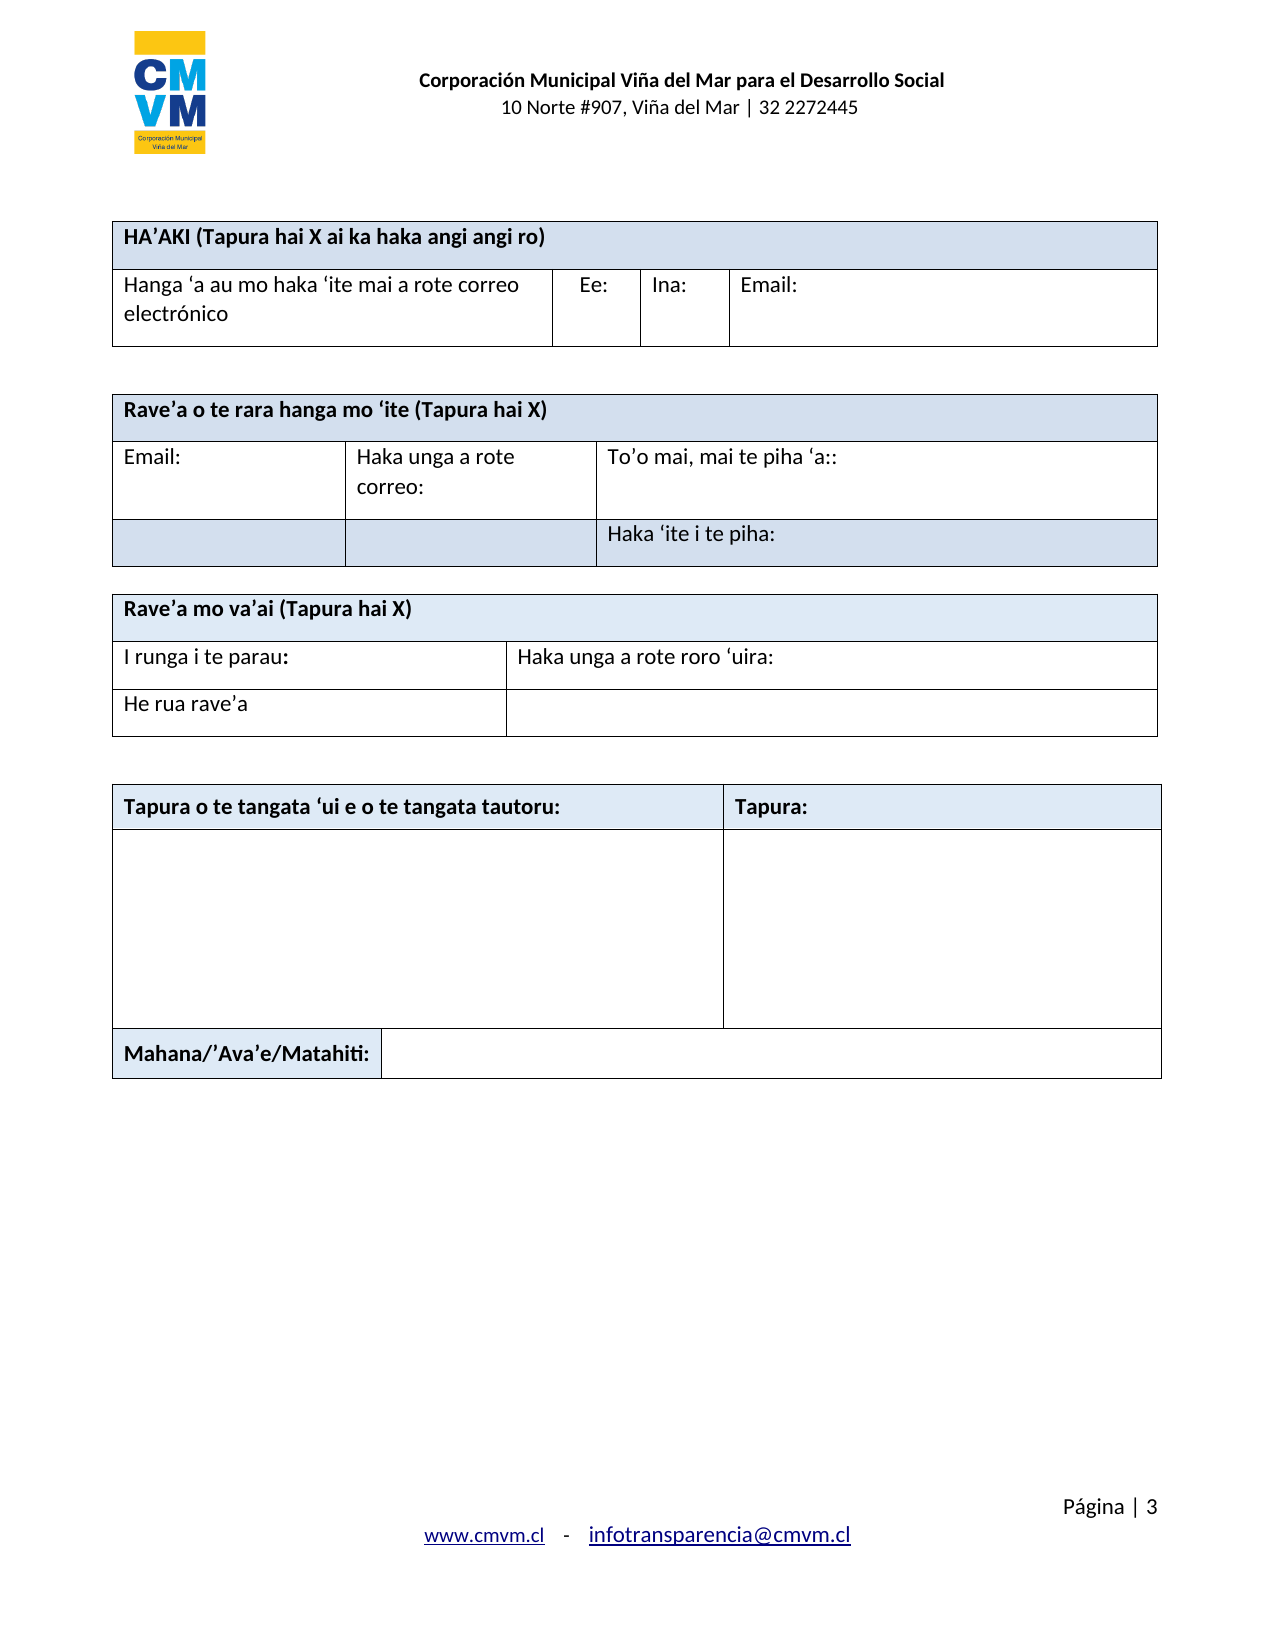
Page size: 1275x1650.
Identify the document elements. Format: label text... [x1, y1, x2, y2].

table_header Rave’a o te rara hanga mo ‘ite (Tapura hai X) [113, 395, 1157, 441]
table_cell He rua rave’a [113, 690, 506, 736]
table_header Tapura: [724, 785, 1161, 828]
table_header HA’AKI (Tapura hai X ai ka haka angi angi ro) [113, 222, 1157, 269]
table_cell [507, 690, 1157, 736]
table_cell Haka ‘ite i te piha: [597, 520, 1157, 566]
table_cell To’o mai, mai te piha ‘a:: [597, 442, 1157, 518]
table_cell Email: [730, 270, 1157, 346]
table_cell [724, 830, 1161, 1028]
table_cell Ee: [553, 270, 640, 346]
table_cell Haka unga a rote correo: [346, 442, 596, 518]
table_cell [113, 520, 345, 566]
table_header Rave’a mo va’ai (Tapura hai X) [113, 595, 1157, 641]
table_cell Ina: [641, 270, 729, 346]
table_header Tapura o te tangata ‘ui e o te tangata tautoru: [113, 785, 723, 828]
table_cell Haka unga a rote roro ‘uira: [507, 642, 1157, 688]
table_cell [346, 520, 596, 566]
table_cell Mahana/’Ava’e/Matahiti: [113, 1029, 381, 1078]
table_cell [382, 1029, 1161, 1078]
table_cell Email: [113, 442, 345, 518]
table_cell [113, 830, 723, 1028]
table_cell Hanga ‘a au mo haka ‘ite mai a rote correo electrónico [113, 270, 552, 346]
table_cell I runga i te parau: [113, 642, 506, 688]
